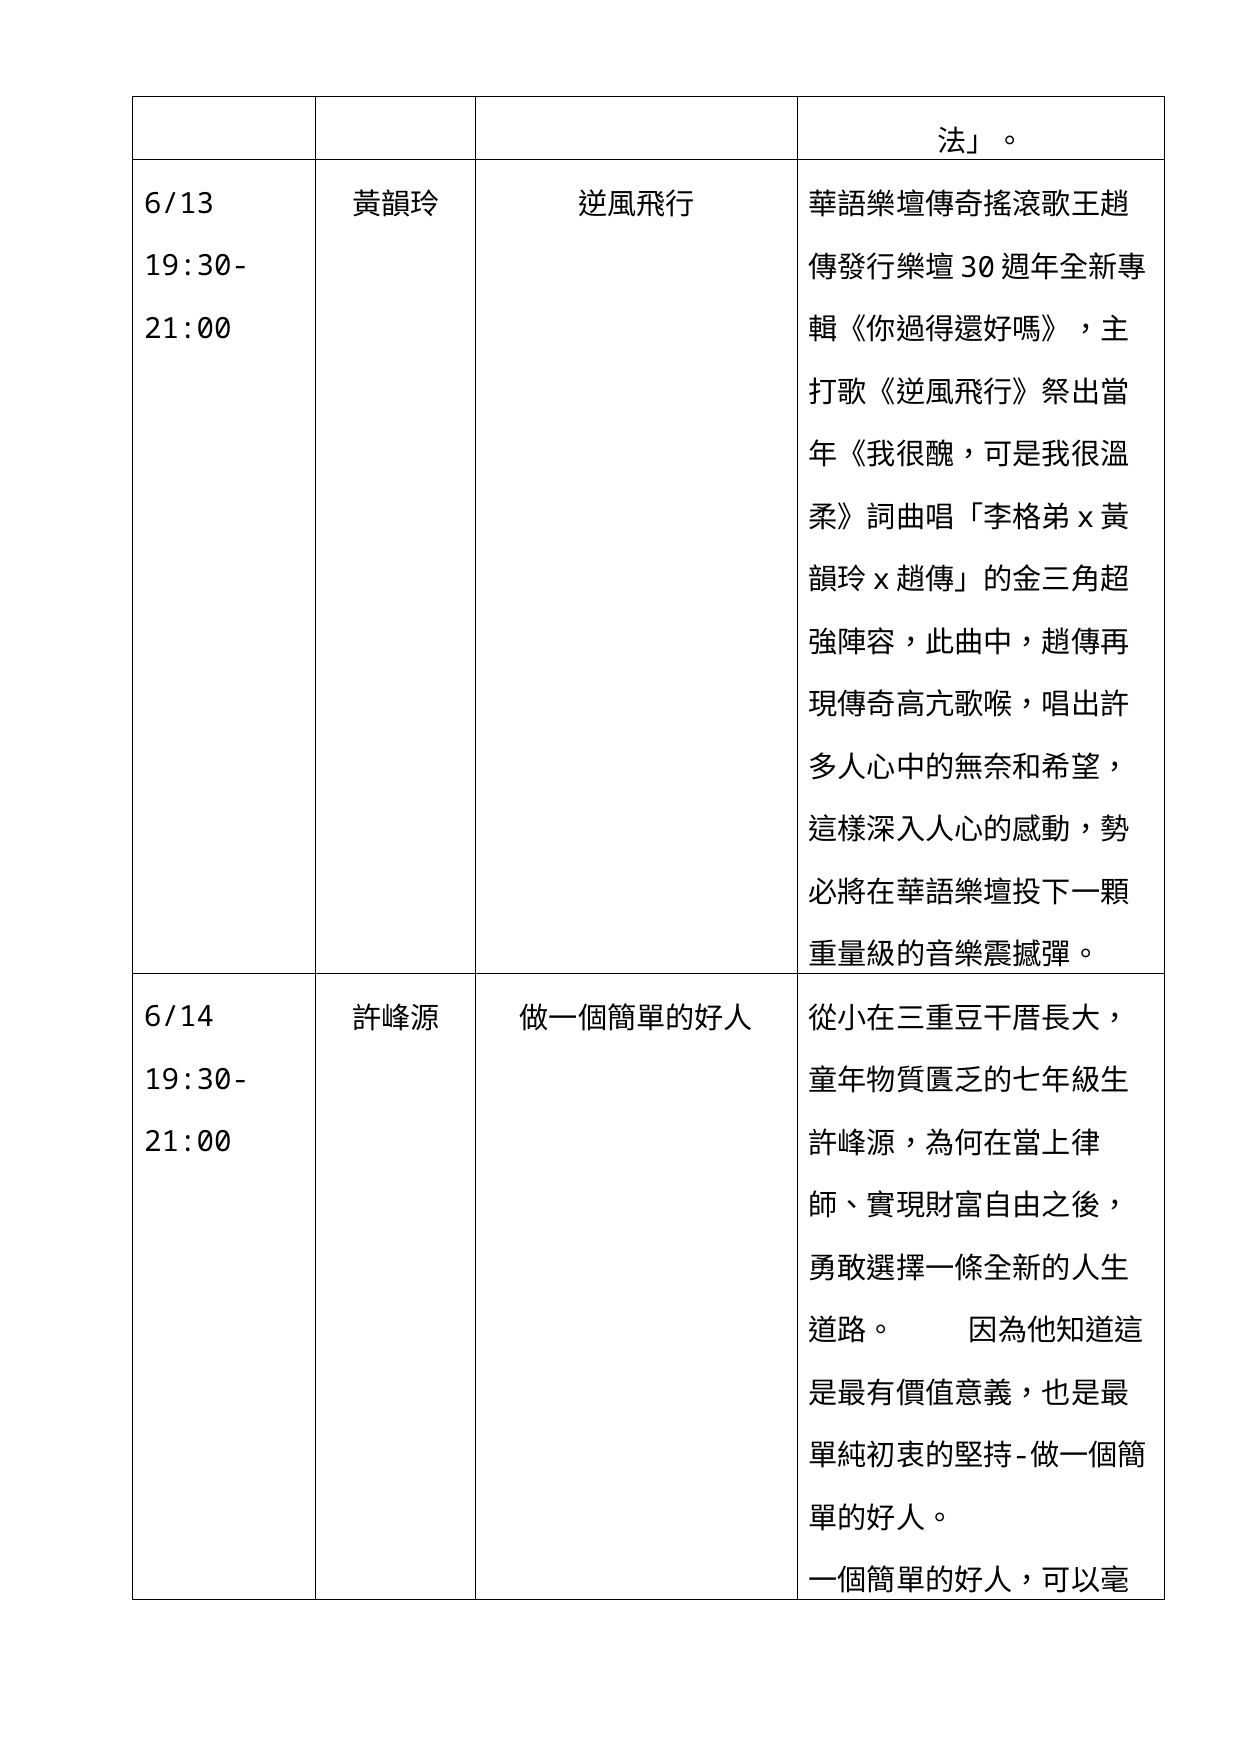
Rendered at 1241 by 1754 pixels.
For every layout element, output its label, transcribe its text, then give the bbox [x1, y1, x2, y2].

table_cell 逆風飛行 [476, 160, 797, 973]
table_cell 6/13 19:30-21:00 [133, 160, 315, 973]
table_cell 華語樂壇傳奇搖滾歌王趙傳發行樂壇30週年全新專輯《你過得還好嗎》，主打歌《逆風飛行》祭出當年《我很醜，可是我很溫柔》詞曲唱「李格弟x黃韻玲x趙傳」的金三角超強陣容，此曲中，趙傳再現傳奇高亢歌喉，唱出許多人心中的無奈和希望，這樣深入人心的感動，勢必將在華語樂壇投下一顆重量級的音樂震撼彈。 [798, 160, 1164, 973]
table_cell 做一個簡單的好人 [476, 974, 797, 1599]
table_cell 6/14 19:30-21:00 [133, 974, 315, 1599]
table_cell 法」。 [798, 97, 1164, 159]
table_cell [133, 97, 315, 159]
table_cell [316, 97, 475, 159]
table_cell 黃韻玲 [316, 160, 475, 973]
table_cell 許峰源 [316, 974, 475, 1599]
table_cell [476, 97, 797, 159]
table_cell 從小在三重豆干厝長大，童年物質匱乏的七年級生許峰源，為何在當上律師、實現財富自由之後，勇敢選擇一條全新的人生道路。 因為他知道這是最有價值意義，也是最單純初衷的堅持-做一個簡單的好人。 一個簡單的好人，可以毫 [798, 974, 1164, 1599]
